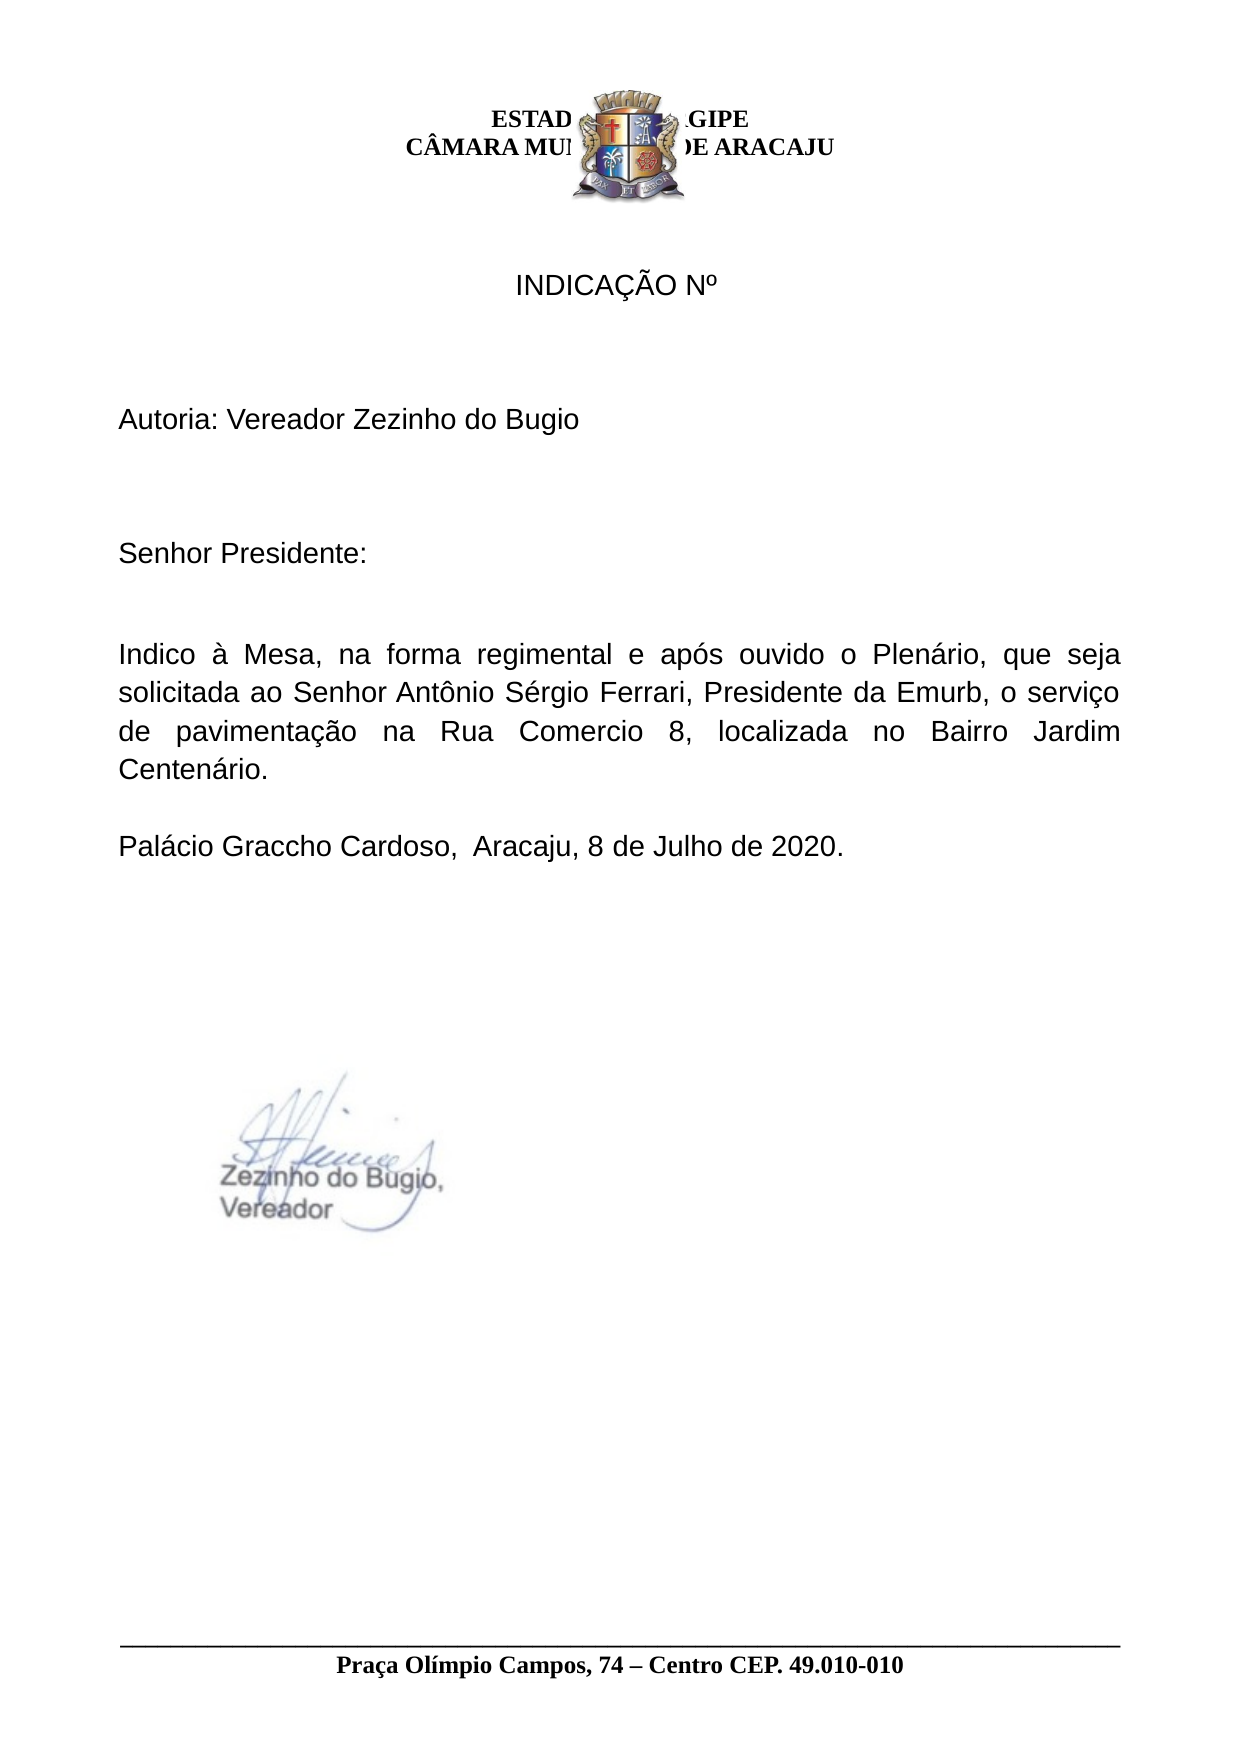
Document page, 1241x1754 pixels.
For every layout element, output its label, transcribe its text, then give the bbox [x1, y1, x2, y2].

text Senhor Presidente: [118, 536, 1122, 570]
text INDICAÇÃO Nº [118, 268, 1122, 301]
text Palácio Graccho Cardoso, Aracaju, 8 de Julho de 2020. [118, 829, 1122, 863]
text Indico à Mesa, na forma regimental e após ouvido o Plenário, que seja solicitada ao Senhor Antônio Sérgio Ferrari, Presidente da Emurb, o serviço de pavimentação na Rua Comercio 8, localizada no Bairro Jardim Centenário. [118, 637, 1122, 786]
text Autoria: Vereador Zezinho do Bugio [118, 402, 1122, 436]
